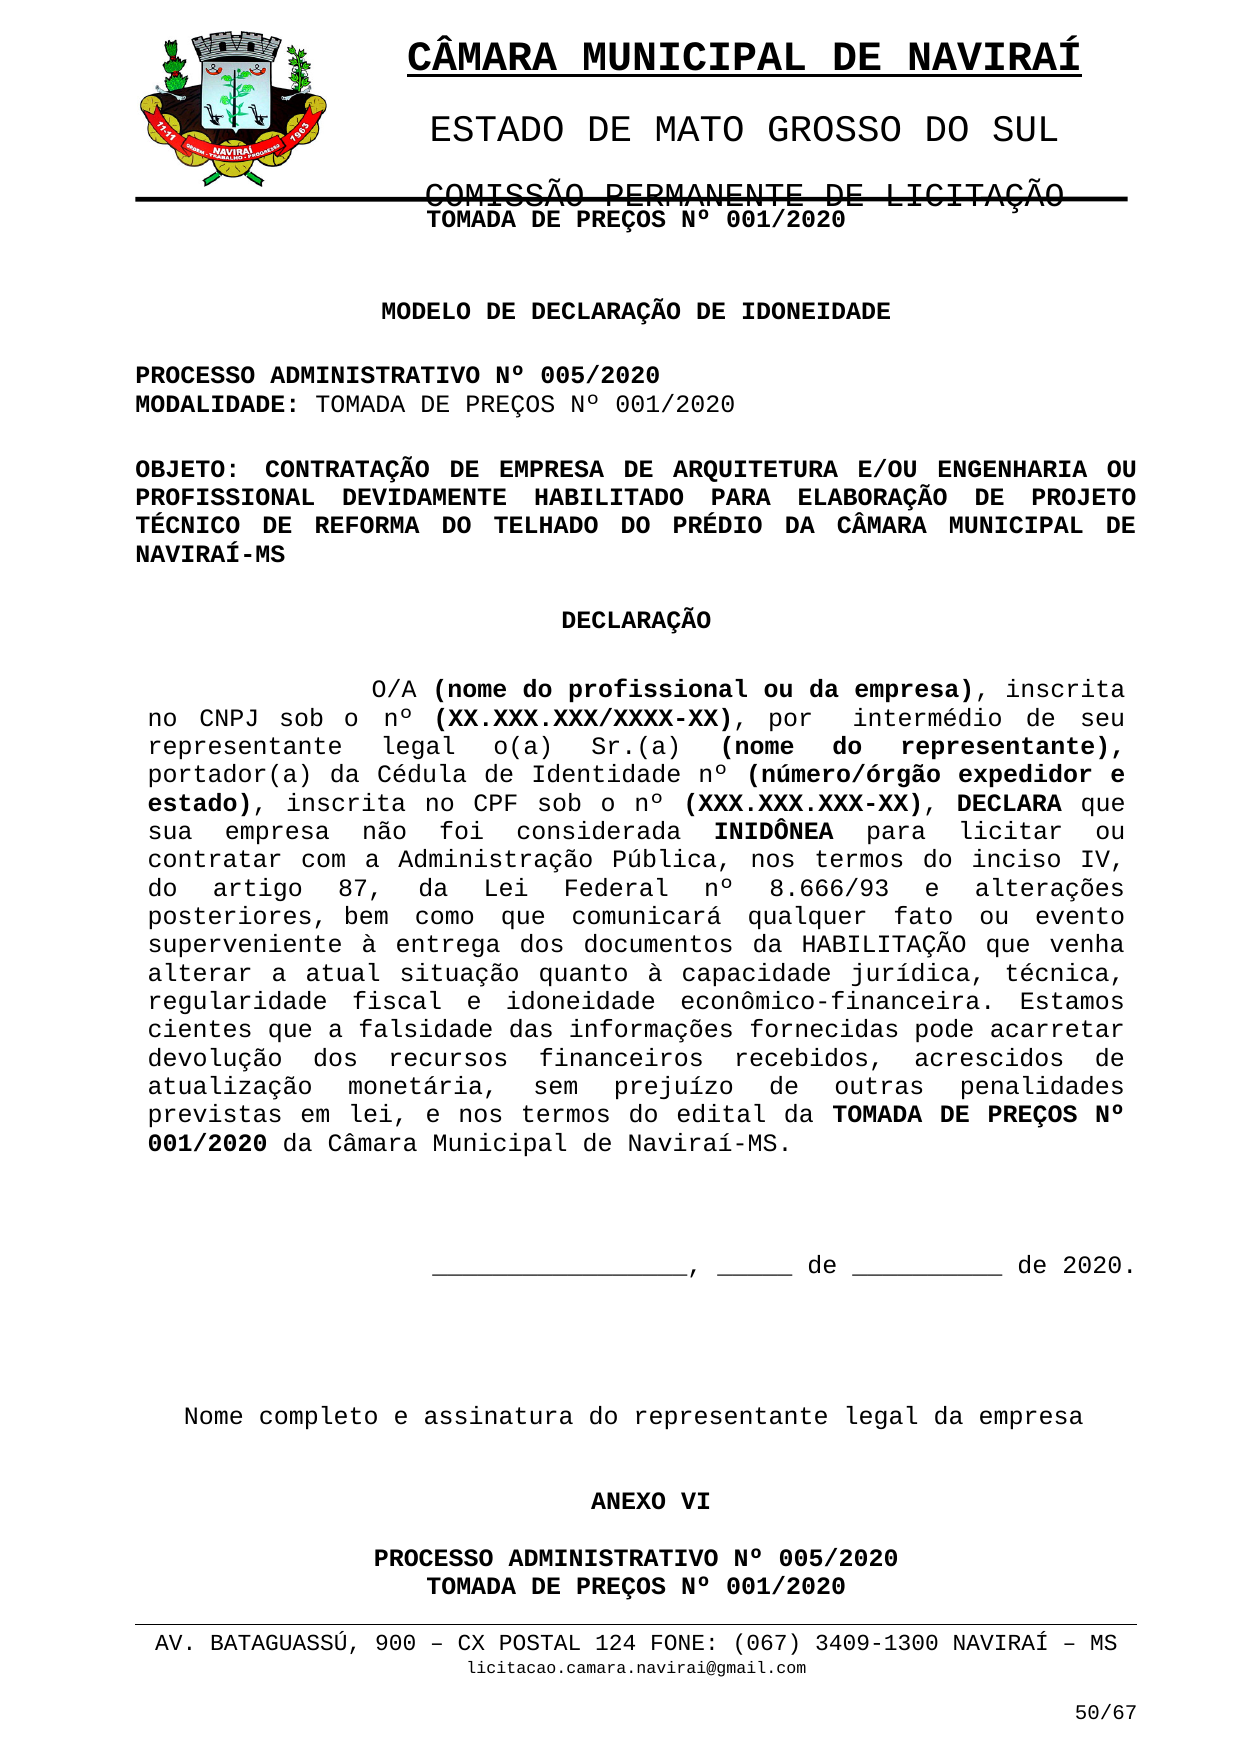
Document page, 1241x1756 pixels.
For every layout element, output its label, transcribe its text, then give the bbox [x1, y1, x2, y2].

text PROCESSO ADMINISTRATIVO Nº 005/2020 [135, 1545, 1137, 1574]
text ANEXO VI [135, 1489, 1166, 1517]
text MODALIDADE: TOMADA DE PREÇOS Nº 001/2020 [135, 391, 1137, 420]
subtitle MODELO DE DECLARAÇÃO DE IDONEIDADE [158, 298, 1114, 327]
text PROCESSO ADMINISTRATIVO Nº 005/2020 [135, 363, 1137, 391]
text TOMADA DE PREÇOS Nº 001/2020 [135, 207, 1137, 235]
text TOMADA DE PREÇOS Nº 001/2020 [135, 1574, 1137, 1602]
picture [137, 31, 327, 187]
text _________________, _____ de __________ de 2020. [135, 1253, 1137, 1281]
text DECLARAÇÃO [158, 607, 1114, 636]
subtitle Nome completo e assinatura do representante legal da empresa [135, 1404, 1132, 1432]
text O/A (nome do profissional ou da empresa), inscrita no CNPJ sob o nº (XX.XXX.XXX/XXXX-XX), por intermédio de seu representante legal o(a) Sr.(a) (nome do representante), portador(a) da Cédula de Identidade nº (número/órgão expedidor e estado), inscrita no CPF sob o nº (XXX.XXX.XXX-XX), DECLARA que sua empresa não foi considerada INIDÔNEA para licitar ou contratar com a Administração Pública, nos termos do inciso IV, do artigo 87, da Lei Federal nº 8.666/93 e alterações posteriores, bem como que comunicará qualquer fato ou evento superveniente à entrega dos documentos da HABILITAÇÃO que venha alterar a atual situação quanto à capacidade jurídica, técnica, regularidade fiscal e idoneidade econômico-financeira. Estamos cientes que a falsidade das informações fornecidas pode acarretar devolução dos recursos financeiros recebidos, acrescidos de atualização monetária, sem prejuízo de outras penalidades previstas em lei, e nos termos do edital da TOMADA DE PREÇOS Nº 001/2020 da Câmara Municipal de Naviraí-MS. [147, 677, 1125, 1159]
text OBJETO: CONTRATAÇÃO DE EMPRESA DE ARQUITETURA E/OU ENGENHARIA OU PROFISSIONAL DEVIDAMENTE HABILITADO PARA ELABORAÇÃO DE PROJETO TÉCNICO DE REFORMA DO TELHADO DO PRÉDIO DA CÂMARA MUNICIPAL DE NAVIRAÍ-MS [135, 456, 1137, 570]
